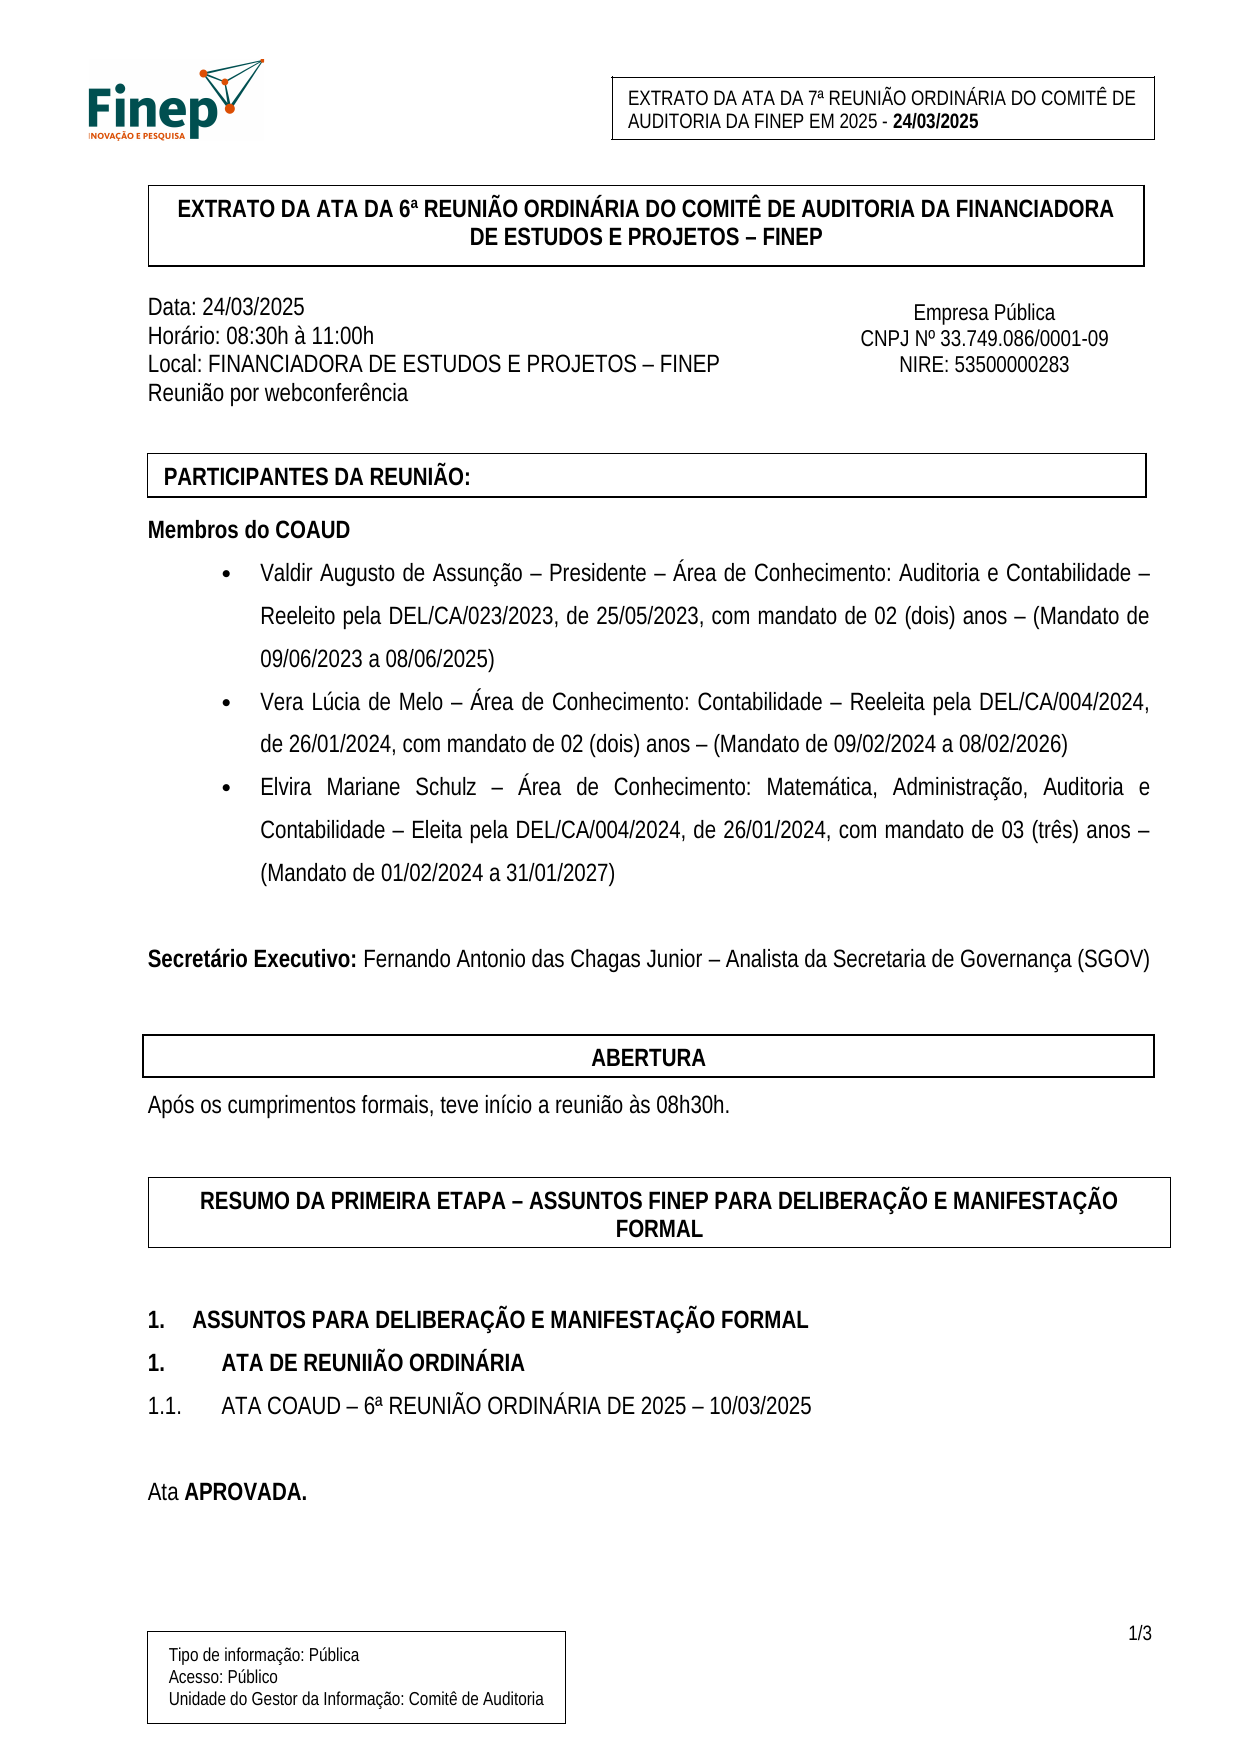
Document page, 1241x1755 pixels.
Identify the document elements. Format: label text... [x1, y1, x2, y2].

list Vera Lúcia de Melo – Área de Conhecimento: Contabilidade – Reeleita pela DEL/CA/004/2024, de 26/01/2024, com mandato de 02 (dois) anos – (Mandato de 09/02/2024 a 08/02/2026) [223, 686, 1152, 758]
text 1.1. ATA COAUD – 6ª REUNIÃO ORDINÁRIA DE 2025 – 10/03/2025 [148, 1391, 1152, 1419]
list ASSUNTOS PARA DELIBERAÇÃO E MANIFESTAÇÃO FORMAL [148, 1305, 1152, 1334]
text CNPJ Nº 33.749.086/0001-09 [854, 325, 1114, 351]
text [1129, 292, 1152, 321]
text Data: 24/03/2025 [148, 292, 839, 321]
text Ata APROVADA. [148, 1477, 1152, 1505]
list Valdir Augusto de Assunção – Presidente – Área de Conhecimento: Auditoria e Contabilidade – Reeleito pela DEL/CA/023/2023, de 25/05/2023, com mandato de 02 (dois) anos – (Mandato de 09/06/2023 a 08/06/2025) [223, 558, 1152, 672]
text EXTRATO DA ATA DA 6ª REUNIÃO ORDINÁRIA DO COMITÊ DE AUDITORIA DA FINANCIADORA DE ESTUDOS E PROJETOS – FINEP [164, 193, 1128, 251]
text ABERTURA [159, 1043, 1138, 1068]
text Empresa Pública [854, 299, 1114, 325]
text Secretário Executivo: Fernando Antonio das Chagas Junior – Analista da Secretaria de Governança (SGOV) [148, 944, 1152, 973]
text Membros do COAUD [148, 515, 1206, 543]
list Elvira Mariane Schulz – Área de Conhecimento: Matemática, Administração, Auditoria e Contabilidade – Eleita pela DEL/CA/004/2024, de 26/01/2024, com mandato de 03 (três) anos – (Mandato de 01/02/2024 a 31/01/2027) [223, 772, 1152, 887]
text RESUMO DA PRIMEIRA ETAPA – ASSUNTOS FINEP PARA DELIBERAÇÃO E MANIFESTAÇÃO FORMAL [164, 1186, 1154, 1239]
text Horário: 08:30h à 11:00h [148, 321, 839, 349]
text NIRE: 53500000283 [854, 351, 1114, 378]
text PARTICIPANTES DA REUNIÃO: [163, 462, 1130, 489]
text Reunião por webconferência [148, 378, 1152, 407]
text 1. ATA DE REUNIIÃO ORDINÁRIA [148, 1348, 1152, 1377]
text Após os cumprimentos formais, teve início a reunião às 08h30h. [148, 1090, 1152, 1119]
text [1129, 349, 1206, 378]
text Local: FINANCIADORA DE ESTUDOS E PROJETOS – FINEP [148, 349, 839, 378]
text [1129, 321, 1206, 349]
